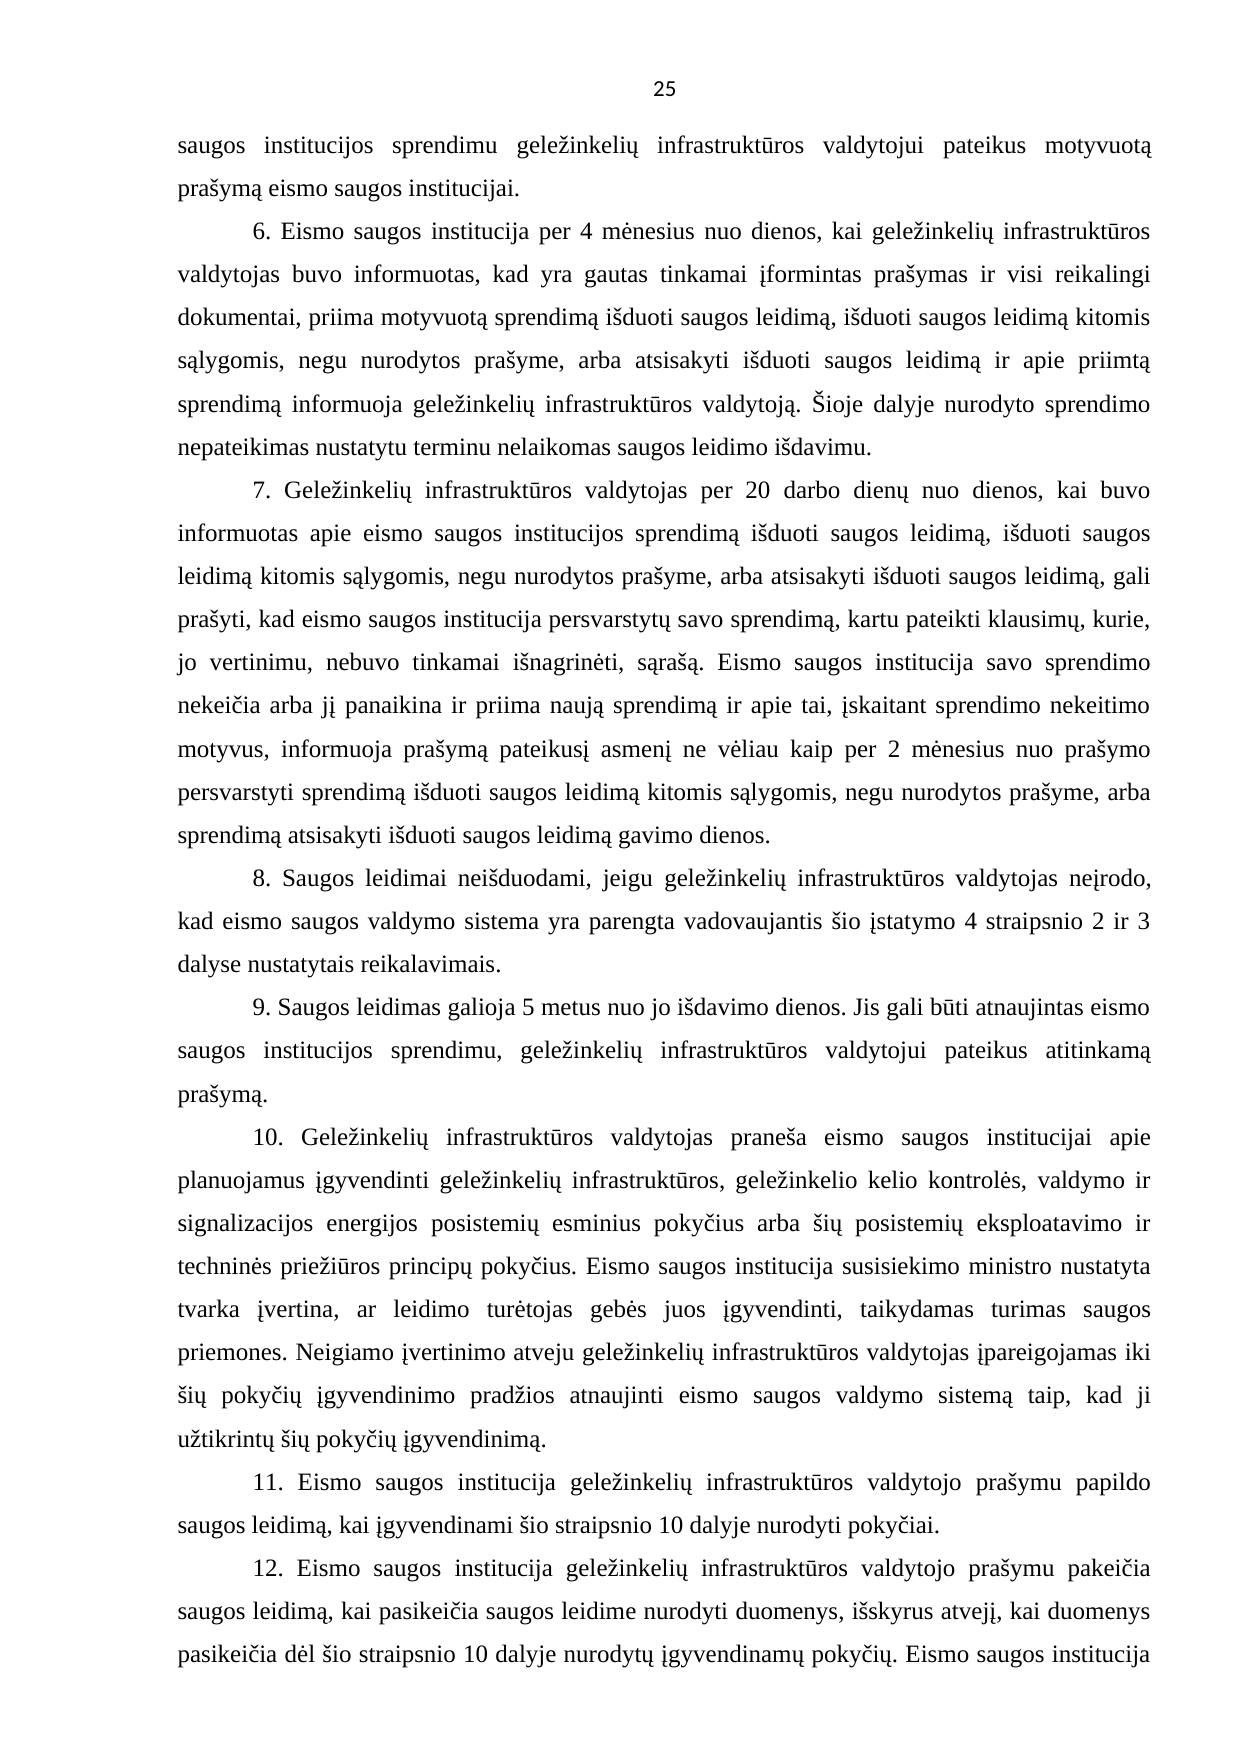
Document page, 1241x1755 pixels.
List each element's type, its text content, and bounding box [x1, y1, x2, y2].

text 12. Eismo saugos institucija geležinkelių infrastruktūros valdytojo prašymu pakeičia saugos leidimą, kai pasikeičia saugos leidime nurodyti duomenys, išskyrus atvejį, kai duomenys pasikeičia dėl šio straipsnio 10 dalyje nurodytų įgyvendinamų pokyčių. Eismo saugos institucija [177, 1553, 1152, 1668]
text 6. Eismo saugos institucija per 4 mėnesius nuo dienos, kai geležinkelių infrastruktūros valdytojas buvo informuotas, kad yra gautas tinkamai įformintas prašymas ir visi reikalingi dokumentai, priima motyvuotą sprendimą išduoti saugos leidimą, išduoti saugos leidimą kitomis sąlygomis, negu nurodytos prašyme, arba atsisakyti išduoti saugos leidimą ir apie priimtą sprendimą informuoja geležinkelių infrastruktūros valdytoją. Šioje dalyje nurodyto sprendimo nepateikimas nustatytu terminu nelaikomas saugos leidimo išdavimu. [177, 216, 1152, 461]
text saugos institucijos sprendimu geležinkelių infrastruktūros valdytojui pateikus motyvuotą prašymą eismo saugos institucijai. [177, 130, 1152, 202]
text 8. Saugos leidimai neišduodami, jeigu geležinkelių infrastruktūros valdytojas neįrodo, kad eismo saugos valdymo sistema yra parengta vadovaujantis šio įstatymo 4 straipsnio 2 ir 3 dalyse nustatytais reikalavimais. [177, 863, 1152, 978]
text 7. Geležinkelių infrastruktūros valdytojas per 20 darbo dienų nuo dienos, kai buvo informuotas apie eismo saugos institucijos sprendimą išduoti saugos leidimą, išduoti saugos leidimą kitomis sąlygomis, negu nurodytos prašyme, arba atsisakyti išduoti saugos leidimą, gali prašyti, kad eismo saugos institucija persvarstytų savo sprendimą, kartu pateikti klausimų, kurie, jo vertinimu, nebuvo tinkamai išnagrinėti, sąrašą. Eismo saugos institucija savo sprendimo nekeičia arba jį panaikina ir priima naują sprendimą ir apie tai, įskaitant sprendimo nekeitimo motyvus, informuoja prašymą pateikusį asmenį ne vėliau kaip per 2 mėnesius nuo prašymo persvarstyti sprendimą išduoti saugos leidimą kitomis sąlygomis, negu nurodytos prašyme, arba sprendimą atsisakyti išduoti saugos leidimą gavimo dienos. [177, 475, 1152, 849]
text 10. Geležinkelių infrastruktūros valdytojas praneša eismo saugos institucijai apie planuojamus įgyvendinti geležinkelių infrastruktūros, geležinkelio kelio kontrolės, valdymo ir signalizacijos energijos posistemių esminius pokyčius arba šių posistemių eksploatavimo ir techninės priežiūros principų pokyčius. Eismo saugos institucija susisiekimo ministro nustatyta tvarka įvertina, ar leidimo turėtojas gebės juos įgyvendinti, taikydamas turimas saugos priemones. Neigiamo įvertinimo atveju geležinkelių infrastruktūros valdytojas įpareigojamas iki šių pokyčių įgyvendinimo pradžios atnaujinti eismo saugos valdymo sistemą taip, kad ji užtikrintų šių pokyčių įgyvendinimą. [177, 1122, 1152, 1452]
text 9. Saugos leidimas galioja 5 metus nuo jo išdavimo dienos. Jis gali būti atnaujintas eismo saugos institucijos sprendimu, geležinkelių infrastruktūros valdytojui pateikus atitinkamą prašymą. [177, 992, 1152, 1107]
text 11. Eismo saugos institucija geležinkelių infrastruktūros valdytojo prašymu papildo saugos leidimą, kai įgyvendinami šio straipsnio 10 dalyje nurodyti pokyčiai. [177, 1467, 1152, 1539]
